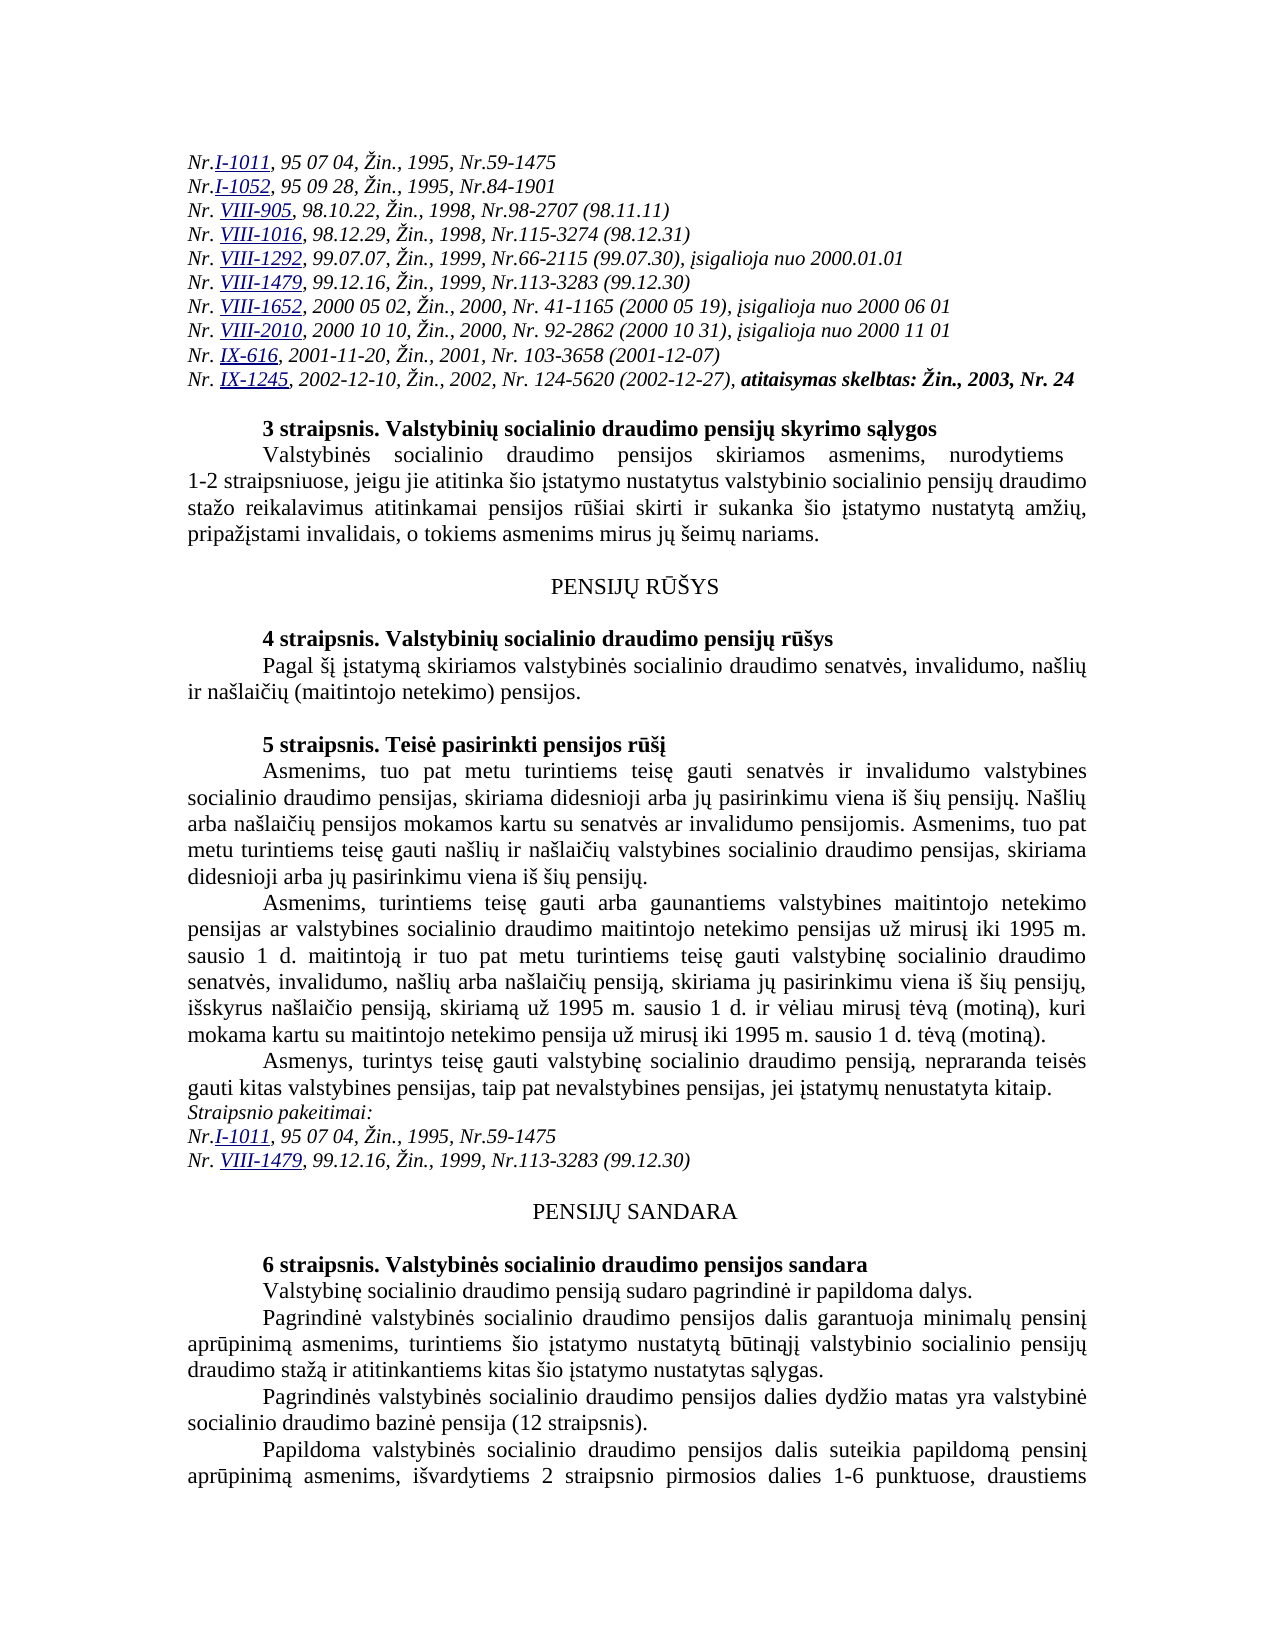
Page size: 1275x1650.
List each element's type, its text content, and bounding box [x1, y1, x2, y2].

text Valstybinę socialinio draudimo pensiją sudaro pagrindinė ir papildoma dalys. [187, 1277, 1088, 1304]
text Nr. VIII-905, 98.10.22, Žin., 1998, Nr.98-2707 (98.11.11) [187, 198, 1088, 222]
text Asmenims, tuo pat metu turintiems teisę gauti senatvės ir invalidumo valstybines socialinio draudimo pensijas, skiriama didesnioji arba jų pasirinkimu viena iš šių pensijų. Našlių arba našlaičių pensijos mokamos kartu su senatvės ar invalidumo pensijomis. Asmenims, tuo pat metu turintiems teisę gauti našlių ir našlaičių valstybines socialinio draudimo pensijas, skiriama didesnioji arba jų pasirinkimu viena iš šių pensijų. [187, 757, 1088, 889]
text Pagrindinė valstybinės socialinio draudimo pensijos dalis garantuoja minimalų pensinį aprūpinimą asmenims, turintiems šio įstatymo nustatytą būtinąjį valstybinio socialinio pensijų draudimo stažą ir atitinkantiems kitas šio įstatymo nustatytas sąlygas. [187, 1304, 1088, 1383]
text Papildoma valstybinės socialinio draudimo pensijos dalis suteikia papildomą pensinį aprūpinimą asmenims, išvardytiems 2 straipsnio pirmosios dalies 1-6 punktuose, draustiems [187, 1436, 1088, 1488]
text Nr.I-1052, 95 09 28, Žin., 1995, Nr.84-1901 [187, 174, 1088, 198]
text Valstybinės socialinio draudimo pensijos skiriamos asmenims, nurodytiems 1-2 straipsniuose, jeigu jie atitinka šio įstatymo nustatytus valstybinio socialinio pensijų draudimo stažo reikalavimus atitinkamai pensijos rūšiai skirti ir sukanka šio įstatymo nustatytą amžių, pripažįstami invalidais, o tokiems asmenims mirus jų šeimų nariams. [187, 441, 1088, 546]
text Pagrindinės valstybinės socialinio draudimo pensijos dalies dydžio matas yra valstybinė socialinio draudimo bazinė pensija (12 straipsnis). [187, 1383, 1088, 1436]
text Straipsnio pakeitimai: [187, 1100, 1088, 1124]
text Pagal šį įstatymą skiriamos valstybinės socialinio draudimo senatvės, invalidumo, našlių ir našlaičių (maitintojo netekimo) pensijos. [187, 652, 1088, 704]
text 3 straipsnis. Valstybinių socialinio draudimo pensijų skyrimo sąlygos [187, 415, 1088, 441]
text Nr. IX-1245, 2002-12-10, Žin., 2002, Nr. 124-5620 (2002-12-27), atitaisymas skelbtas: Žin., 2003, Nr. 24 [187, 367, 1088, 391]
text Asmenys, turintys teisę gauti valstybinę socialinio draudimo pensiją, nepraranda teisės gauti kitas valstybines pensijas, taip pat nevalstybines pensijas, jei įstatymų nenustatyta kitaip. [187, 1047, 1088, 1100]
text Nr. VIII-1016, 98.12.29, Žin., 1998, Nr.115-3274 (98.12.31) [187, 222, 1088, 246]
text Asmenims, turintiems teisę gauti arba gaunantiems valstybines maitintojo netekimo pensijas ar valstybines socialinio draudimo maitintojo netekimo pensijas už mirusį iki 1995 m. sausio 1 d. maitintoją ir tuo pat metu turintiems teisę gauti valstybinę socialinio draudimo senatvės, invalidumo, našlių arba našlaičių pensiją, skiriama jų pasirinkimu viena iš šių pensijų, išskyrus našlaičio pensiją, skiriamą už 1995 m. sausio 1 d. ir vėliau mirusį tėvą (motiną), kuri mokama kartu su maitintojo netekimo pensija už mirusį iki 1995 m. sausio 1 d. tėvą (motiną). [187, 889, 1088, 1047]
text Nr. VIII-1652, 2000 05 02, Žin., 2000, Nr. 41-1165 (2000 05 19), įsigalioja nuo 2000 06 01 [187, 294, 1088, 318]
text Nr. IX-616, 2001-11-20, Žin., 2001, Nr. 103-3658 (2001-12-07) [187, 342, 1088, 367]
text 6 straipsnis. Valstybinės socialinio draudimo pensijos sandara [187, 1251, 1088, 1277]
text Nr. VIII-2010, 2000 10 10, Žin., 2000, Nr. 92-2862 (2000 10 31), įsigalioja nuo 2000 11 01 [187, 318, 1088, 342]
text Nr.I-1011, 95 07 04, Žin., 1995, Nr.59-1475 [187, 1124, 1088, 1148]
text Nr. VIII-1479, 99.12.16, Žin., 1999, Nr.113-3283 (99.12.30) [187, 1148, 1088, 1172]
text Nr. VIII-1479, 99.12.16, Žin., 1999, Nr.113-3283 (99.12.30) [187, 270, 1088, 294]
text 4 straipsnis. Valstybinių socialinio draudimo pensijų rūšys [187, 626, 1088, 652]
text PENSIJŲ SANDARA [187, 1198, 1088, 1225]
text Nr.I-1011, 95 07 04, Žin., 1995, Nr.59-1475 [187, 150, 1088, 174]
text Nr. VIII-1292, 99.07.07, Žin., 1999, Nr.66-2115 (99.07.30), įsigalioja nuo 2000.01.01 [187, 246, 1088, 270]
text 5 straipsnis. Teisė pasirinkti pensijos rūšį [187, 731, 1088, 757]
text PENSIJŲ RŪŠYS [187, 573, 1088, 599]
